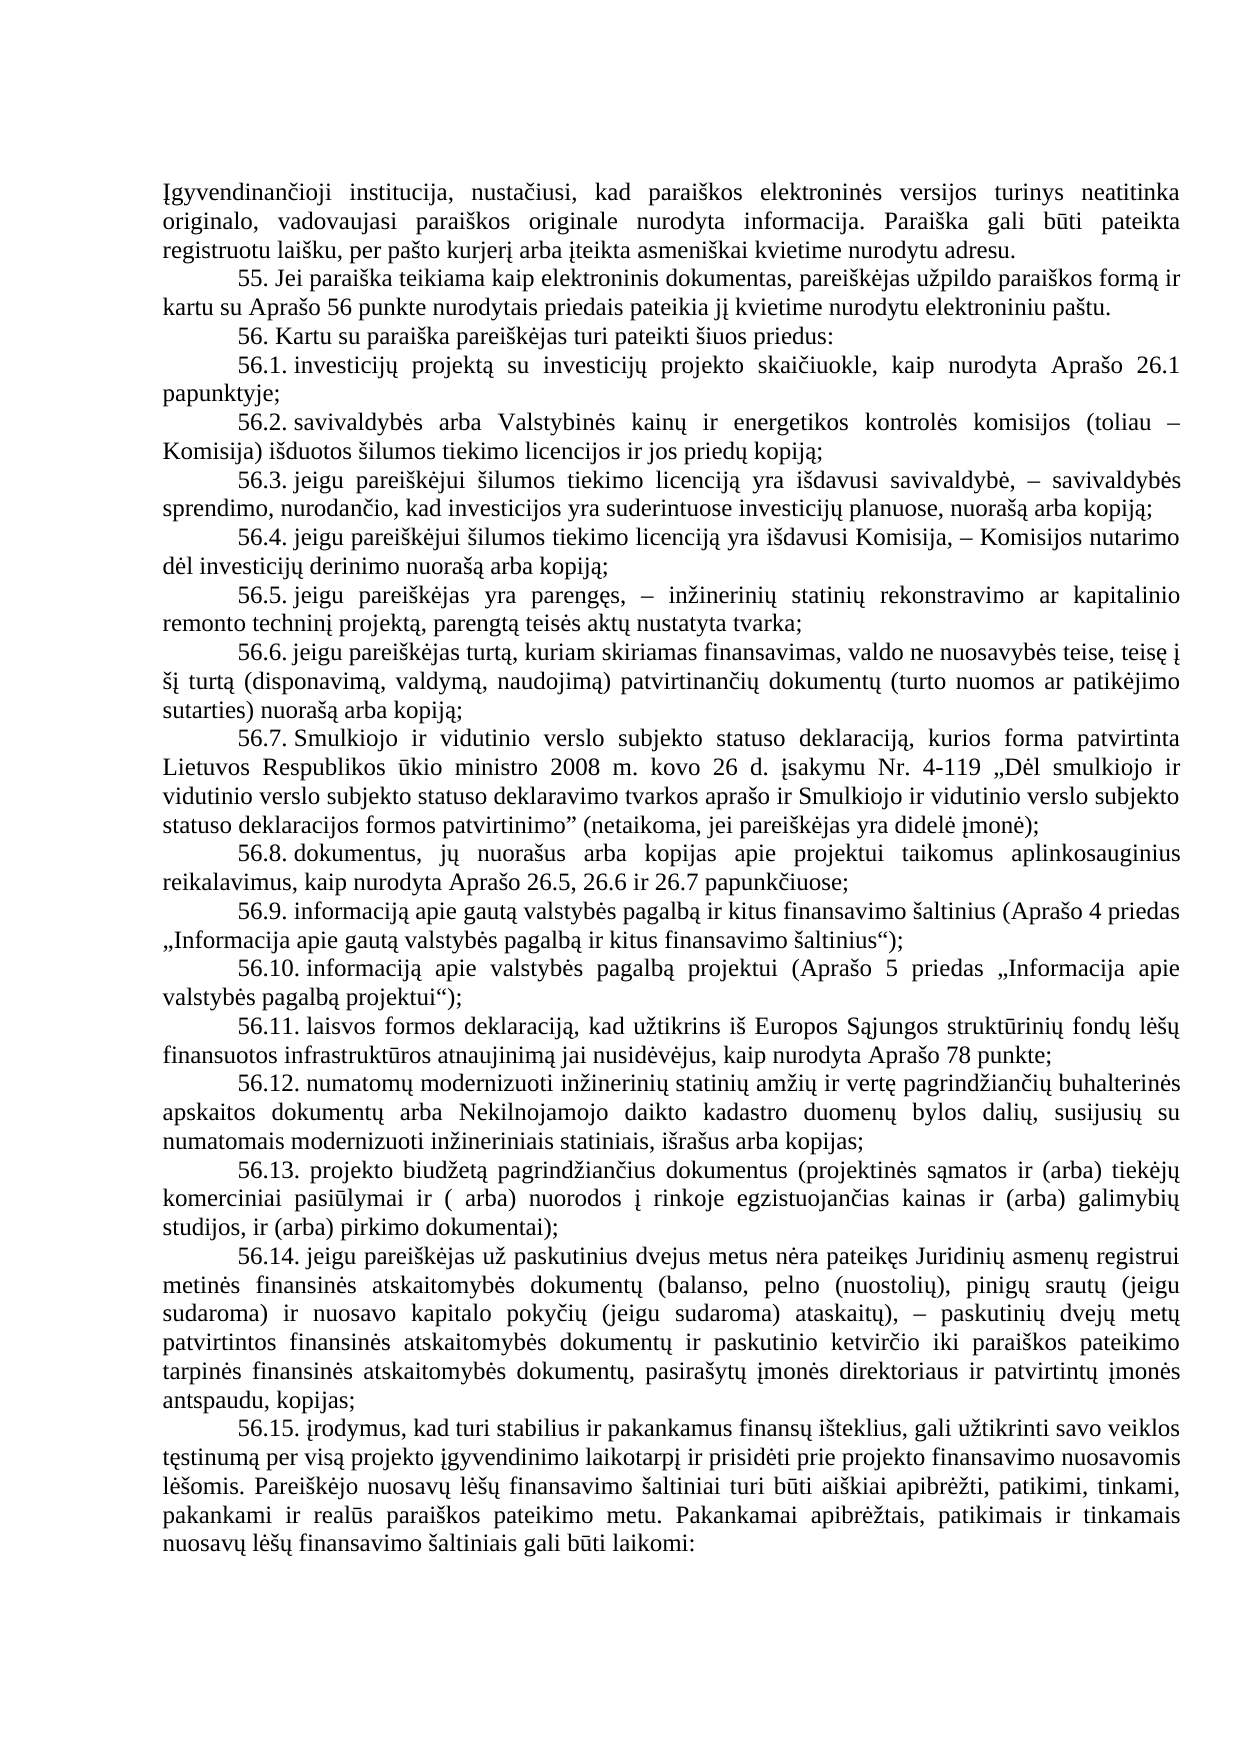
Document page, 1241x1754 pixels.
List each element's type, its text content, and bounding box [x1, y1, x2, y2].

text 56. Kartu su paraiška pareiškėjas turi pateikti šiuos priedus: [162, 321, 1181, 350]
text 56.1. investicijų projektą su investicijų projekto skaičiuokle, kaip nurodyta Aprašo 26.1 papunktyje; [162, 350, 1181, 407]
text 56.4. jeigu pareiškėjui šilumos tiekimo licenciją yra išdavusi Komisija, – Komisijos nutarimo dėl investicijų derinimo nuorašą arba kopiją; [162, 522, 1181, 580]
text 56.13. projekto biudžetą pagrindžiančius dokumentus (projektinės sąmatos ir (arba) tiekėjų komerciniai pasiūlymai ir ( arba) nuorodos į rinkoje egzistuojančias kainas ir (arba) galimybių studijos, ir (arba) pirkimo dokumentai); [162, 1155, 1181, 1241]
text Įgyvendinančioji institucija, nustačiusi, kad paraiškos elektroninės versijos turinys neatitinka originalo, vadovaujasi paraiškos originale nurodyta informacija. Paraiška gali būti pateikta registruotu laišku, per pašto kurjerį arba įteikta asmeniškai kvietime nurodytu adresu. [162, 177, 1181, 263]
text 56.10. informaciją apie valstybės pagalbą projektui (Aprašo 5 priedas „Informacija apie valstybės pagalbą projektui“); [162, 953, 1181, 1011]
text 56.6. jeigu pareiškėjas turtą, kuriam skiriamas finansavimas, valdo ne nuosavybės teise, teisę į šį turtą (disponavimą, valdymą, naudojimą) patvirtinančių dokumentų (turto nuomos ar patikėjimo sutarties) nuorašą arba kopiją; [162, 637, 1181, 723]
text 56.12. numatomų modernizuoti inžinerinių statinių amžių ir vertę pagrindžiančių buhalterinės apskaitos dokumentų arba Nekilnojamojo daikto kadastro duomenų bylos dalių, susijusių su numatomais modernizuoti inžineriniais statiniais, išrašus arba kopijas; [162, 1068, 1181, 1155]
text 56.2. savivaldybės arba Valstybinės kainų ir energetikos kontrolės komisijos (toliau – Komisija) išduotos šilumos tiekimo licencijos ir jos priedų kopiją; [162, 407, 1181, 465]
text 56.14. jeigu pareiškėjas už paskutinius dvejus metus nėra pateikęs Juridinių asmenų registrui metinės finansinės atskaitomybės dokumentų (balanso, pelno (nuostolių), pinigų srautų (jeigu sudaroma) ir nuosavo kapitalo pokyčių (jeigu sudaroma) ataskaitų), – paskutinių dvejų metų patvirtintos finansinės atskaitomybės dokumentų ir paskutinio ketvirčio iki paraiškos pateikimo tarpinės finansinės atskaitomybės dokumentų, pasirašytų įmonės direktoriaus ir patvirtintų įmonės antspaudu, kopijas; [162, 1241, 1181, 1413]
text 56.11. laisvos formos deklaraciją, kad užtikrins iš Europos Sąjungos struktūrinių fondų lėšų finansuotos infrastruktūros atnaujinimą jai nusidėvėjus, kaip nurodyta Aprašo 78 punkte; [162, 1011, 1181, 1068]
text 56.3. jeigu pareiškėjui šilumos tiekimo licenciją yra išdavusi savivaldybė, – savivaldybės sprendimo, nurodančio, kad investicijos yra suderintuose investicijų planuose, nuorašą arba kopiją; [162, 465, 1181, 522]
text 56.9. informaciją apie gautą valstybės pagalbą ir kitus finansavimo šaltinius (Aprašo 4 priedas „Informacija apie gautą valstybės pagalbą ir kitus finansavimo šaltinius“); [162, 896, 1181, 953]
text 55. Jei paraiška teikiama kaip elektroninis dokumentas, pareiškėjas užpildo paraiškos formą ir kartu su Aprašo 56 punkte nurodytais priedais pateikia jį kvietime nurodytu elektroniniu paštu. [162, 263, 1181, 321]
text 56.7. Smulkiojo ir vidutinio verslo subjekto statuso deklaraciją, kurios forma patvirtinta Lietuvos Respublikos ūkio ministro 2008 m. kovo 26 d. įsakymu Nr. 4-119 „Dėl smulkiojo ir vidutinio verslo subjekto statuso deklaravimo tvarkos aprašo ir Smulkiojo ir vidutinio verslo subjekto statuso deklaracijos formos patvirtinimo” (netaikoma, jei pareiškėjas yra didelė įmonė); [162, 723, 1181, 838]
text 56.15. įrodymus, kad turi stabilius ir pakankamus finansų išteklius, gali užtikrinti savo veiklos tęstinumą per visą projekto įgyvendinimo laikotarpį ir prisidėti prie projekto finansavimo nuosavomis lėšomis. Pareiškėjo nuosavų lėšų finansavimo šaltiniai turi būti aiškiai apibrėžti, patikimi, tinkami, pakankami ir realūs paraiškos pateikimo metu. Pakankamai apibrėžtais, patikimais ir tinkamais nuosavų lėšų finansavimo šaltiniais gali būti laikomi: [162, 1413, 1181, 1557]
text 56.5. jeigu pareiškėjas yra parengęs, – inžinerinių statinių rekonstravimo ar kapitalinio remonto techninį projektą, parengtą teisės aktų nustatyta tvarka; [162, 580, 1181, 637]
text 56.8. dokumentus, jų nuorašus arba kopijas apie projektui taikomus aplinkosauginius reikalavimus, kaip nurodyta Aprašo 26.5, 26.6 ir 26.7 papunkčiuose; [162, 838, 1181, 896]
